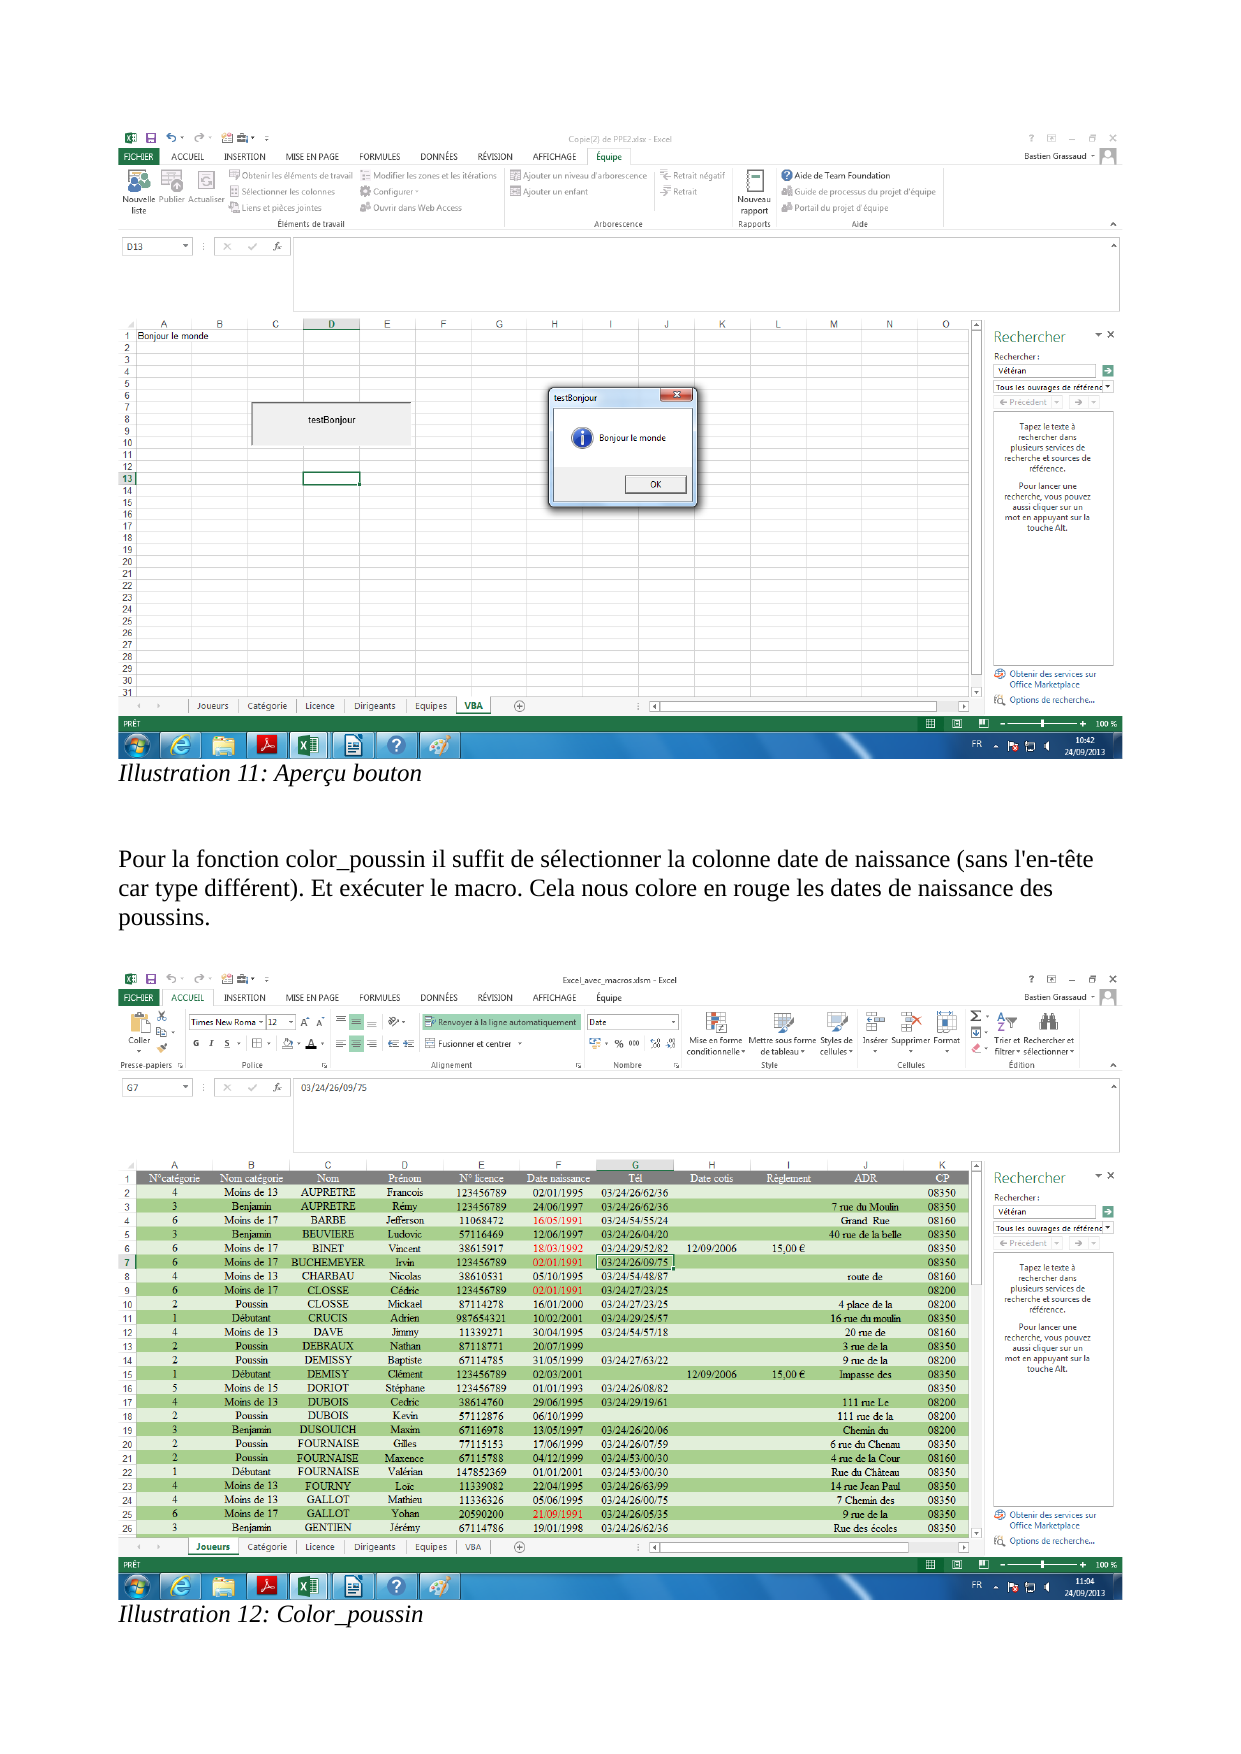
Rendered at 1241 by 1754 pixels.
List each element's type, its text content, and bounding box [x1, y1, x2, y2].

text Pour la fonction color_poussin il suffit de sélectionner la colonne date de naissance (sans l'en-tête car type différent). Et exécuter le macro. Cela nous colore en rouge les dates de naissance des poussins. [118, 844, 1122, 931]
picture [118, 972, 1123, 1600]
picture [118, 130, 1123, 759]
text Illustration 11: Aperçu bouton [118, 759, 1122, 787]
text Illustration 12: Color_poussin [118, 1600, 1122, 1628]
